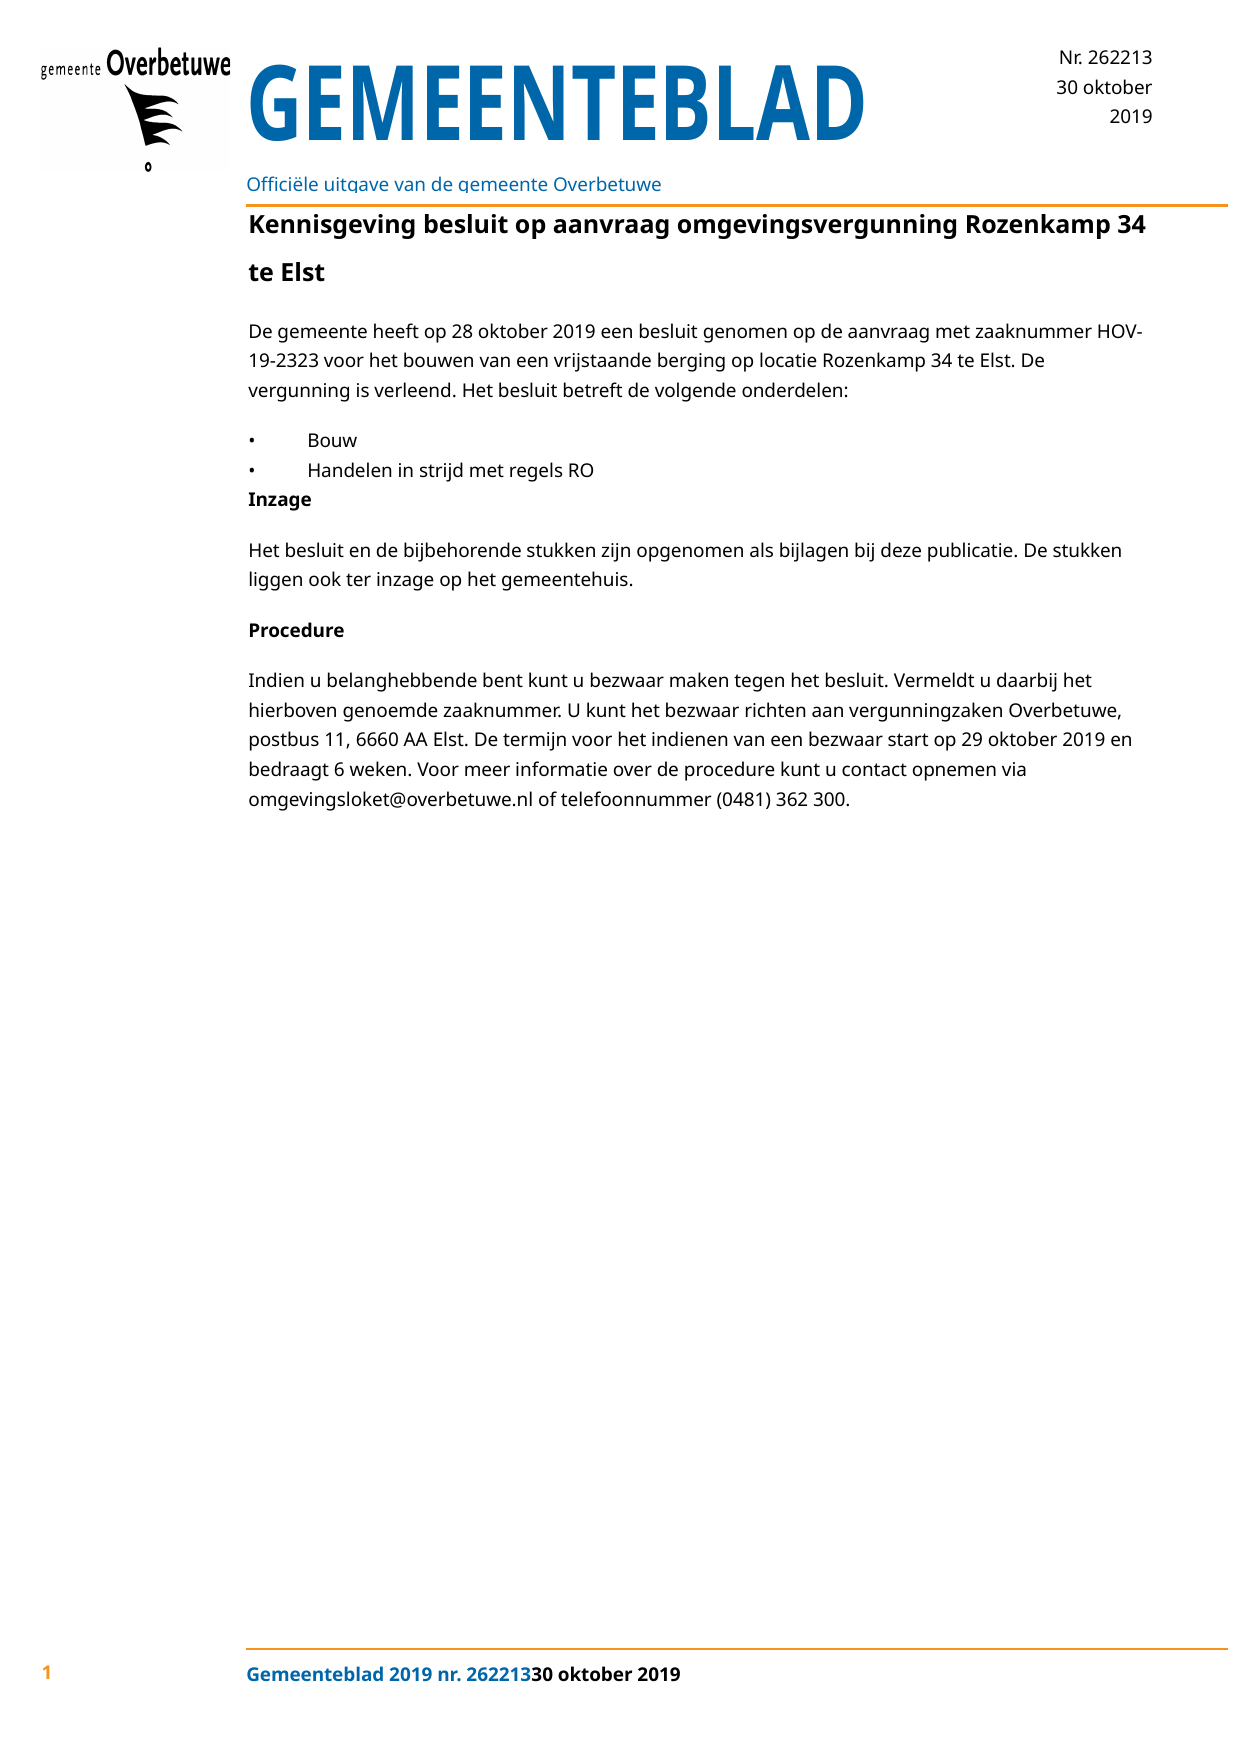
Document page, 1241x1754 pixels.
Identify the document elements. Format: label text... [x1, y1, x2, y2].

text Kennisgeving besluit op aanvraag omgevingsvergunning Rozenkamp 34 te Elst [248, 207, 1152, 288]
text Indien u belanghebbende bent kunt u bezwaar maken tegen het besluit. Vermeldt u daarbij het hierboven genoemde zaaknummer. U kunt het bezwaar richten aan vergunningzaken Overbetuwe, postbus 11, 6660 AA Elst. De termijn voor het indienen van een bezwaar start op 29 oktober 2019 en bedraagt 6 weken. Voor meer informatie over de procedure kunt u contact opnemen via omgevingsloket@overbetuwe.nl of telefoonnummer (0481) 362 300. [248, 667, 1152, 812]
text Het besluit en de bijbehorende stukken zijn opgenomen als bijlagen bij deze publicatie. De stukken liggen ook ter inzage op het gemeentehuis. [248, 537, 1152, 592]
text Inzage [248, 487, 1152, 512]
list Bouw [248, 427, 1152, 453]
text Procedure [248, 617, 1152, 643]
text De gemeente heeft op 28 oktober 2019 een besluit genomen op de aanvraag met zaaknummer HOV-19-2323 voor het bouwen van een vrijstaande berging op locatie Rozenkamp 34 te Elst. De vergunning is verleend. Het besluit betreft de volgende onderdelen: [248, 318, 1152, 403]
list Handelen in strijd met regels RO [248, 457, 1152, 483]
picture [41, 47, 231, 172]
